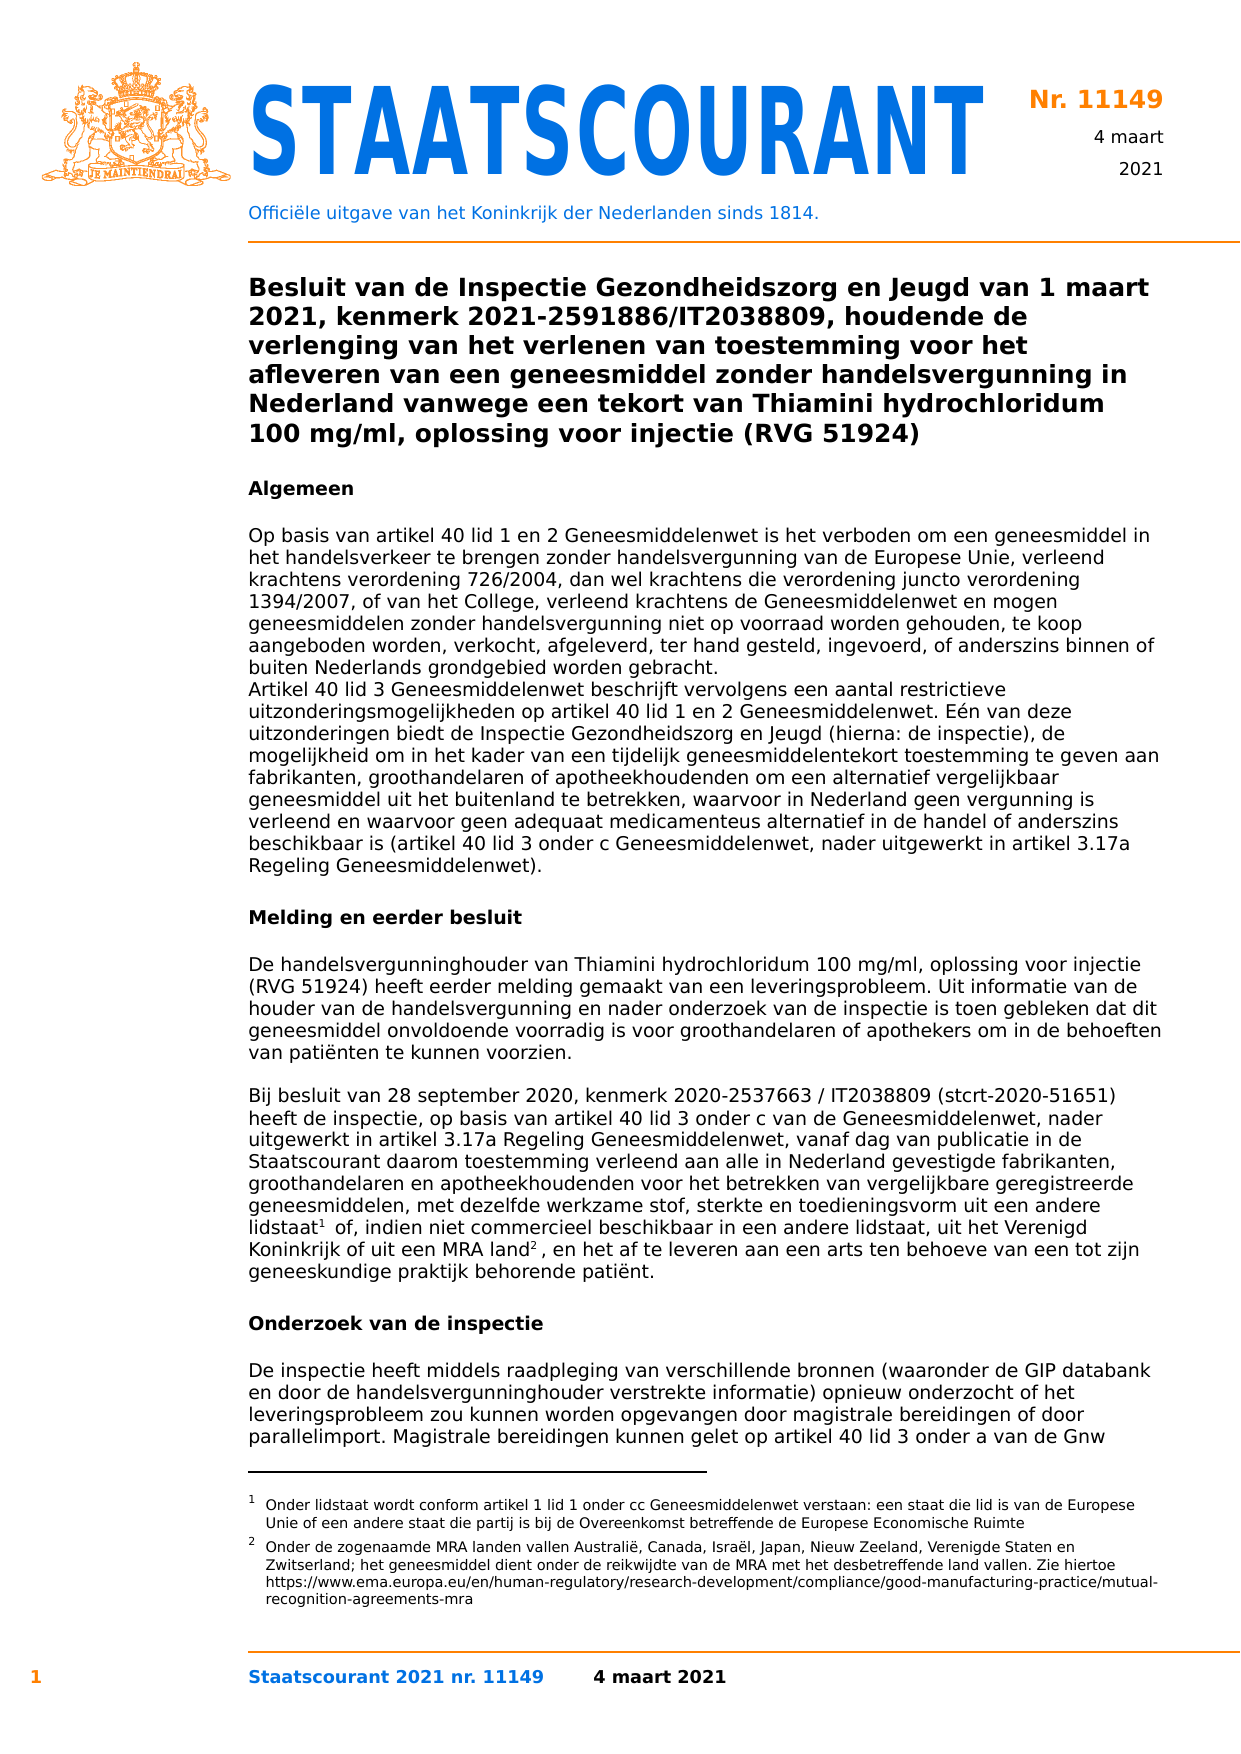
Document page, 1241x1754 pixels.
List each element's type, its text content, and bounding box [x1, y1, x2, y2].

subtitle Onderzoek van de inspectie [248, 1313, 1163, 1335]
text De handelsvergunninghouder van Thiamini hydrochloridum 100 mg/ml, oplossing voor injectie (RVG 51924) heeft eerder melding gemaakt van een leveringsprobleem. Uit informatie van de houder van de handelsvergunning en nader onderzoek van de inspectie is toen gebleken dat dit geneesmiddel onvoldoende voorradig is voor groothandelaren of apothekers om in de behoeften van patiënten te kunnen voorzien. [248, 954, 1163, 1063]
text Op basis van artikel 40 lid 1 en 2 Geneesmiddelenwet is het verboden om een geneesmiddel in het handelsverkeer te brengen zonder handelsvergunning van de Europese Unie, verleend krachtens verordening 726/2004, dan wel krachtens die verordening juncto verordening 1394/2007, of van het College, verleend krachtens de Geneesmiddelenwet en mogen geneesmiddelen zonder handelsvergunning niet op voorraad worden gehouden, te koop aangeboden worden, verkocht, afgeleverd, ter hand gesteld, ingevoerd, of anderszins binnen of buiten Nederlands grondgebied worden gebracht. [248, 525, 1163, 679]
table_cell Officiële uitgave van het Koninkrijk der Nederlanden sinds 1814. [248, 203, 1240, 241]
text Onder de zogenaamde MRA landen vallen Australië, Canada, Israël, Japan, Nieuw Zeeland, Verenigde Staten en Zwitserland; het geneesmiddel dient onder de reikwijdte van de MRA met het desbetreffende land vallen. Zie hiertoe https://www.ema.europa.eu/en/human-regulatory/research-development/compliance/good-manufacturing-practice/mutual-recognition-agreements-mra [248, 1535, 1163, 1608]
text Artikel 40 lid 3 Geneesmiddelenwet beschrijft vervolgens een aantal restrictieve uitzonderingsmogelijkheden op artikel 40 lid 1 en 2 Geneesmiddelenwet. Eén van deze uitzonderingen biedt de Inspectie Gezondheidszorg en Jeugd (hierna: de inspectie), de mogelijkheid om in het kader van een tijdelijk geneesmiddelentekort toestemming te geven aan fabrikanten, groothandelaren of apotheekhoudenden om een alternatief vergelijkbaar geneesmiddel uit het buitenland te betrekken, waarvoor in Nederland geen vergunning is verleend en waarvoor geen adequaat medicamenteus alternatief in de handel of anderszins beschikbaar is (artikel 40 lid 3 onder c Geneesmiddelenwet, nader uitgewerkt in artikel 3.17a Regeling Geneesmiddelenwet). [248, 679, 1163, 877]
table_header Nr. 11149 [998, 62, 1240, 121]
subtitle Algemeen [248, 478, 1163, 500]
table_header [25, 62, 248, 241]
table_cell 4 maart [998, 121, 1240, 153]
table_cell 2021 [998, 153, 1240, 203]
text Bij besluit van 28 september 2020, kenmerk 2020-2537663 / IT2038809 (stcrt-2020-51651) heeft de inspectie, op basis van artikel 40 lid 3 onder c van de Geneesmiddelenwet, nader uitgewerkt in artikel 3.17a Regeling Geneesmiddelenwet, vanaf dag van publicatie in de Staatscourant daarom toestemming verleend aan alle in Nederland gevestigde fabrikanten, groothandelaren en apotheekhoudenden voor het betrekken van vergelijkbare geregistreerde geneesmiddelen, met dezelfde werkzame stof, sterkte en toedieningsvorm uit een andere lidstaat of, indien niet commercieel beschikbaar in een andere lidstaat, uit het Verenigd Koninkrijk of uit een MRA land, en het af te leveren aan een arts ten behoeve van een tot zijn geneeskundige praktijk behorende patiënt. [248, 1085, 1163, 1283]
text Onder lidstaat wordt conform artikel 1 lid 1 onder cc Geneesmiddelenwet verstaan: een staat die lid is van de Europese Unie of een andere staat die partij is bij de Overeenkomst betreffende de Europese Economische Ruimte [248, 1493, 1163, 1532]
subtitle Melding en eerder besluit [248, 907, 1163, 929]
table_header STAATSCOURANT [248, 62, 998, 203]
subtitle Besluit van de Inspectie Gezondheidszorg en Jeugd van 1 maart 2021, kenmerk 2021-2591886/IT2038809, houdende de verlenging van het verlenen van toestemming voor het afleveren van een geneesmiddel zonder handelsvergunning in Nederland vanwege een tekort van Thiamini hydrochloridum 100 mg/ml, oplossing voor injectie (RVG 51924) [248, 273, 1163, 448]
text De inspectie heeft middels raadpleging van verschillende bronnen (waaronder de GIP databank en door de handelsvergunninghouder verstrekte informatie) opnieuw onderzocht of het leveringsprobleem zou kunnen worden opgevangen door magistrale bereidingen of door parallelimport. Magistrale bereidingen kunnen gelet op artikel 40 lid 3 onder a van de Gnw [248, 1360, 1163, 1448]
picture [41, 62, 231, 186]
